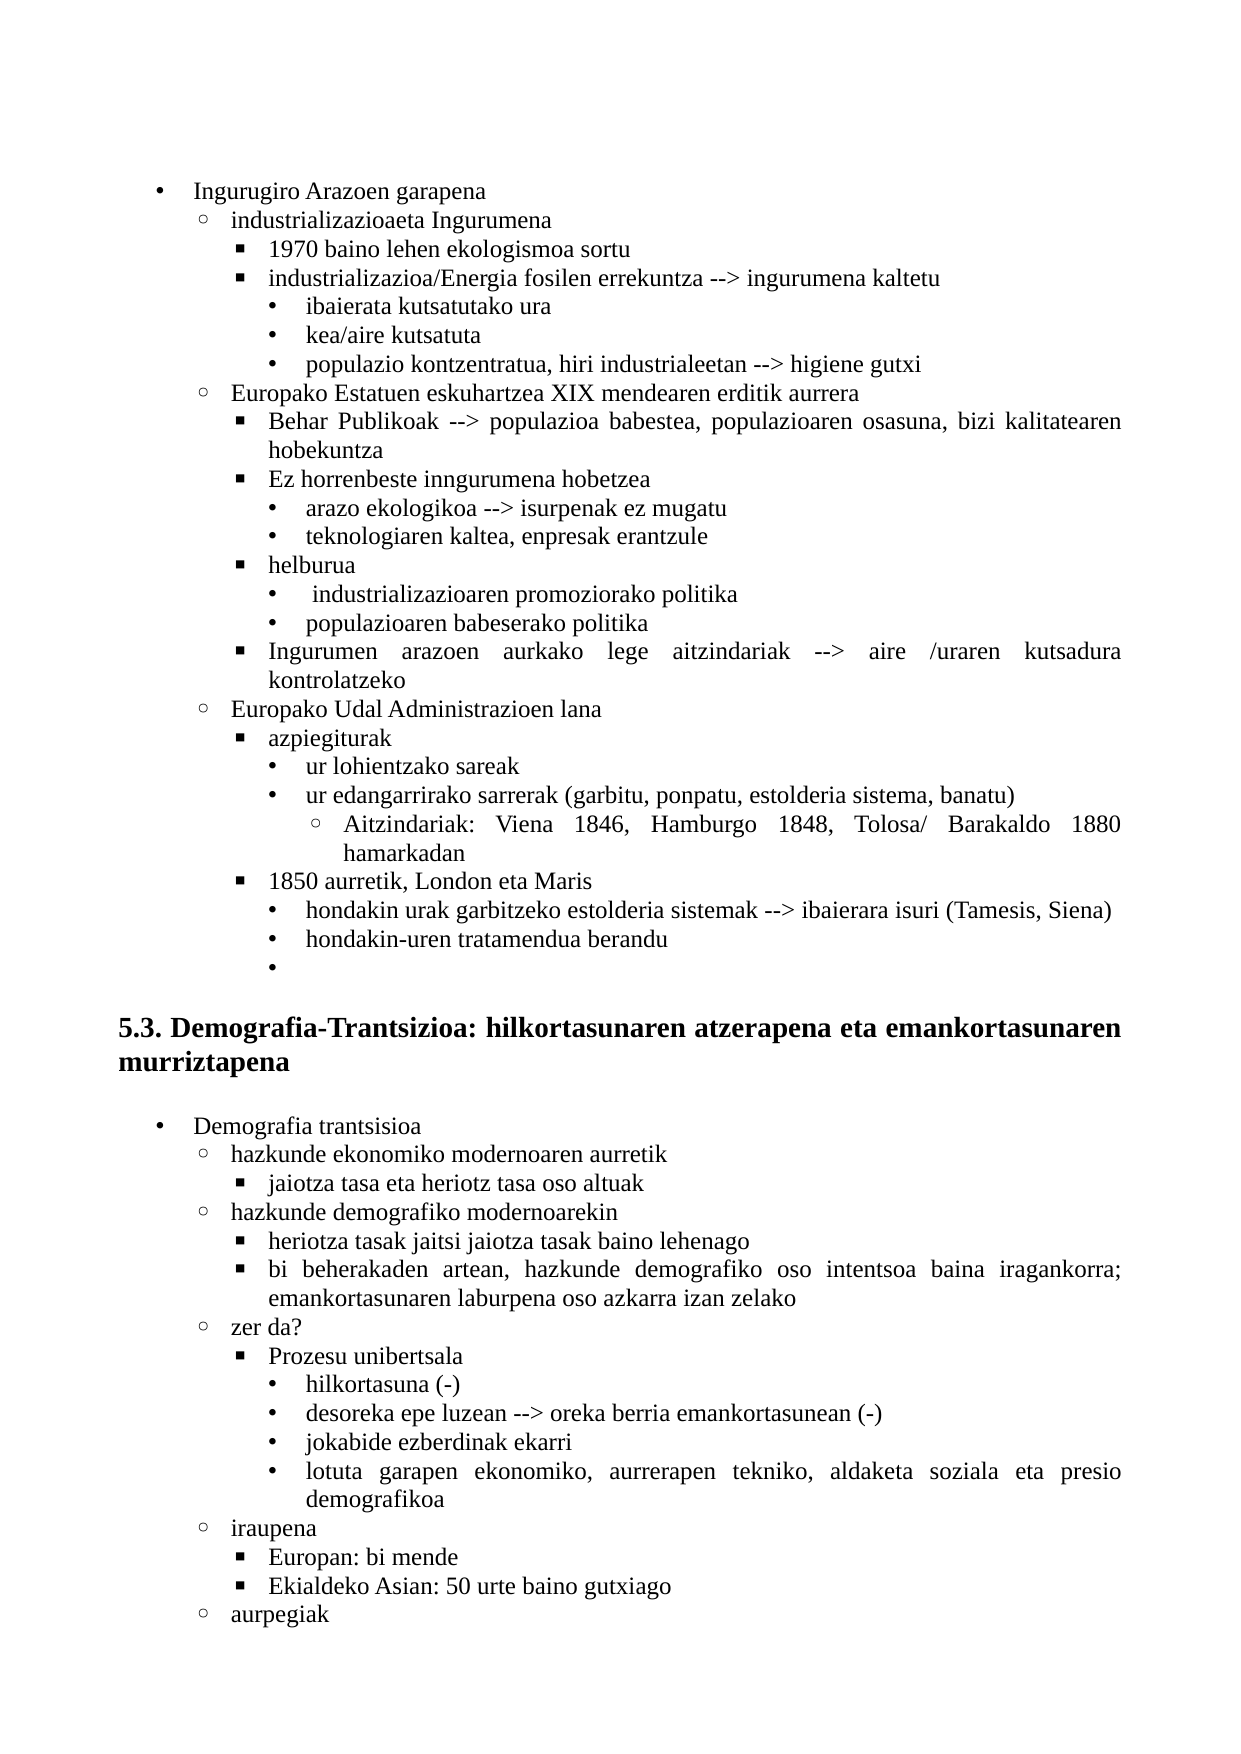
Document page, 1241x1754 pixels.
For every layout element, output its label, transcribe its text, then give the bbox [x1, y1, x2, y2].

list zer da? [193, 1312, 1122, 1341]
list azpiegiturak [231, 723, 1122, 751]
list jokabide ezberdinak ekarri [268, 1427, 1122, 1456]
list Aitzindariak: Viena 1846, Hamburgo 1848, Tolosa/ Barakaldo 1880 hamarkadan [306, 809, 1122, 866]
list teknologiaren kaltea, enpresak erantzule [268, 521, 1122, 550]
list hilkortasuna (-) [268, 1369, 1122, 1398]
list populazio kontzentratua, hiri industrialeetan --> higiene gutxi [268, 349, 1122, 378]
list Ingurugiro Arazoen garapena [156, 176, 1122, 205]
text 5.3. Demografia-Trantsizioa: hilkortasunaren atzerapena eta emankortasunaren murriztapena [118, 1010, 1122, 1077]
list aurpegiak [193, 1599, 1122, 1628]
list hondakin urak garbitzeko estolderia sistemak --> ibaierara isuri (Tamesis, Siena) [268, 895, 1122, 924]
list helburua [231, 550, 1122, 579]
list lotuta garapen ekonomiko, aurrerapen tekniko, aldaketa soziala eta presio demografikoa [268, 1456, 1122, 1513]
list Prozesu unibertsala [231, 1341, 1122, 1369]
list Demografia trantsisioa [156, 1111, 1122, 1139]
list industrializazioa/Energia fosilen errekuntza --> ingurumena kaltetu [231, 263, 1122, 291]
list Europako Udal Administrazioen lana [193, 694, 1122, 723]
list arazo ekologikoa --> isurpenak ez mugatu [268, 493, 1122, 521]
list Behar Publikoak --> populazioa babestea, populazioaren osasuna, bizi kalitatearen hobekuntza [231, 406, 1122, 464]
list industrializazioaren promoziorako politika [268, 579, 1122, 608]
list industrializazioaeta Ingurumena [193, 205, 1122, 234]
list ur edangarrirako sarrerak (garbitu, ponpatu, estolderia sistema, banatu) [268, 780, 1122, 809]
list heriotza tasak jaitsi jaiotza tasak baino lehenago [231, 1226, 1122, 1254]
list Ekialdeko Asian: 50 urte baino gutxiago [231, 1571, 1122, 1599]
list Ingurumen arazoen aurkako lege aitzindariak --> aire /uraren kutsadura kontrolatzeko [231, 636, 1122, 694]
list populazioaren babeserako politika [268, 608, 1122, 636]
list bi beherakaden artean, hazkunde demografiko oso intentsoa baina iragankorra; emankortasunaren laburpena oso azkarra izan zelako [231, 1254, 1122, 1312]
list Europako Estatuen eskuhartzea XIX mendearen erditik aurrera [193, 378, 1122, 406]
list kea/aire kutsatuta [268, 320, 1122, 349]
list hazkunde ekonomiko modernoaren aurretik [193, 1139, 1122, 1168]
list hazkunde demografiko modernoarekin [193, 1197, 1122, 1226]
list desoreka epe luzean --> oreka berria emankortasunean (-) [268, 1398, 1122, 1427]
list ur lohientzako sareak [268, 751, 1122, 780]
list jaiotza tasa eta heriotz tasa oso altuak [231, 1168, 1122, 1197]
list 1850 aurretik, London eta Maris [231, 866, 1122, 895]
list ibaierata kutsatutako ura [268, 291, 1122, 320]
list Europan: bi mende [231, 1542, 1122, 1571]
list Ez horrenbeste inngurumena hobetzea [231, 464, 1122, 493]
list hondakin-uren tratamendua berandu [268, 924, 1122, 953]
list iraupena [193, 1513, 1122, 1542]
list 1970 baino lehen ekologismoa sortu [231, 234, 1122, 263]
